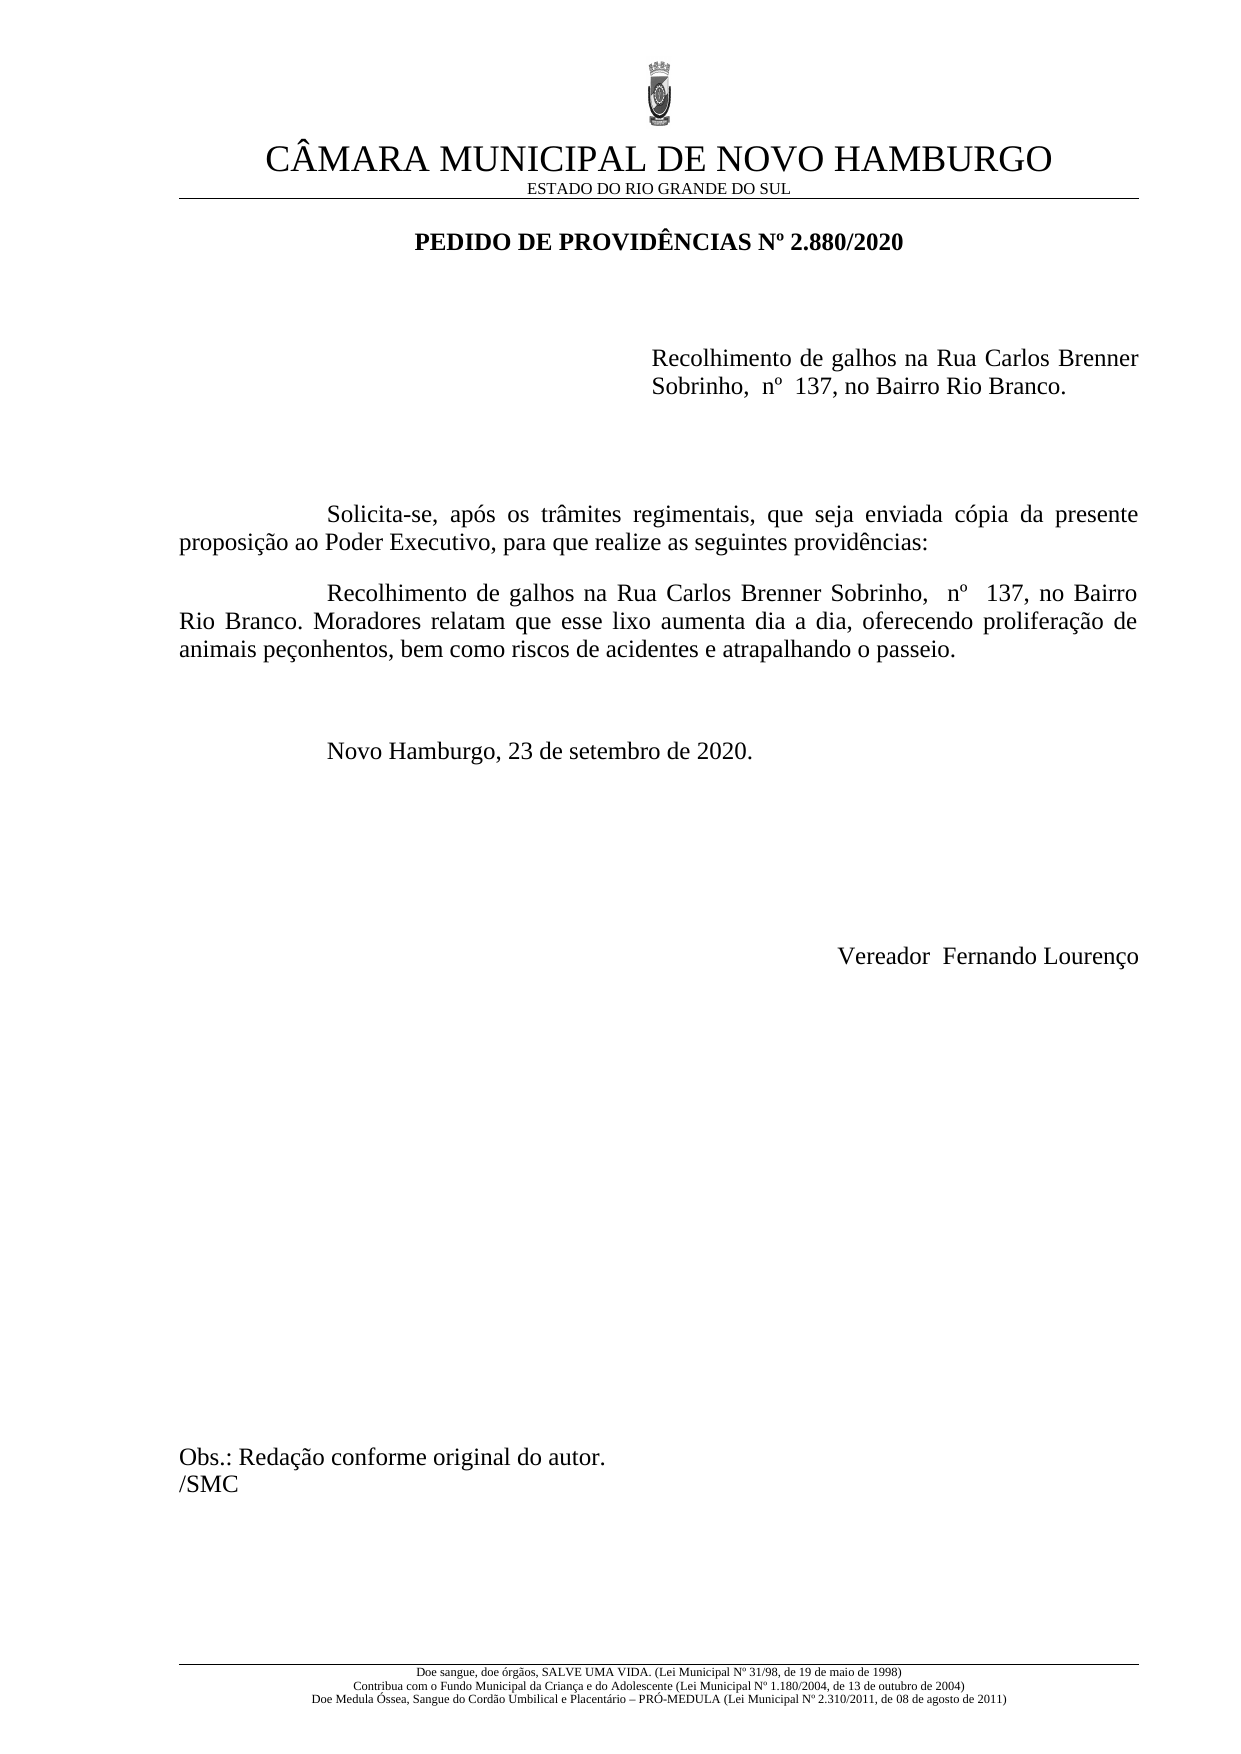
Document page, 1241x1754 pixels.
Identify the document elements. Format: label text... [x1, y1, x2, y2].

text Recolhimento de galhos na Rua Carlos Brenner Sobrinho, nº 137, no Bairro Rio Branco. [651, 344, 1139, 400]
text Vereador Fernando Lourenço [179, 942, 1139, 970]
text PEDIDO DE PROVIDÊNCIAS Nº 2.880/2020 [179, 228, 1139, 256]
text Novo Hamburgo, 23 de setembro de 2020. [179, 737, 1139, 765]
text /SMC [179, 1470, 1139, 1498]
text Recolhimento de galhos na Rua Carlos Brenner Sobrinho, nº 137, no Bairro Rio Branco. Moradores relatam que esse lixo aumenta dia a dia, oferecendo proliferação de animais peçonhentos, bem como riscos de acidentes e atrapalhando o passeio. [179, 579, 1139, 662]
text Obs.: Redação conforme original do autor. [179, 1443, 1139, 1470]
text Solicita-se, após os trâmites regimentais, que seja enviada cópia da presente proposição ao Poder Executivo, para que realize as seguintes providências: [179, 500, 1139, 556]
